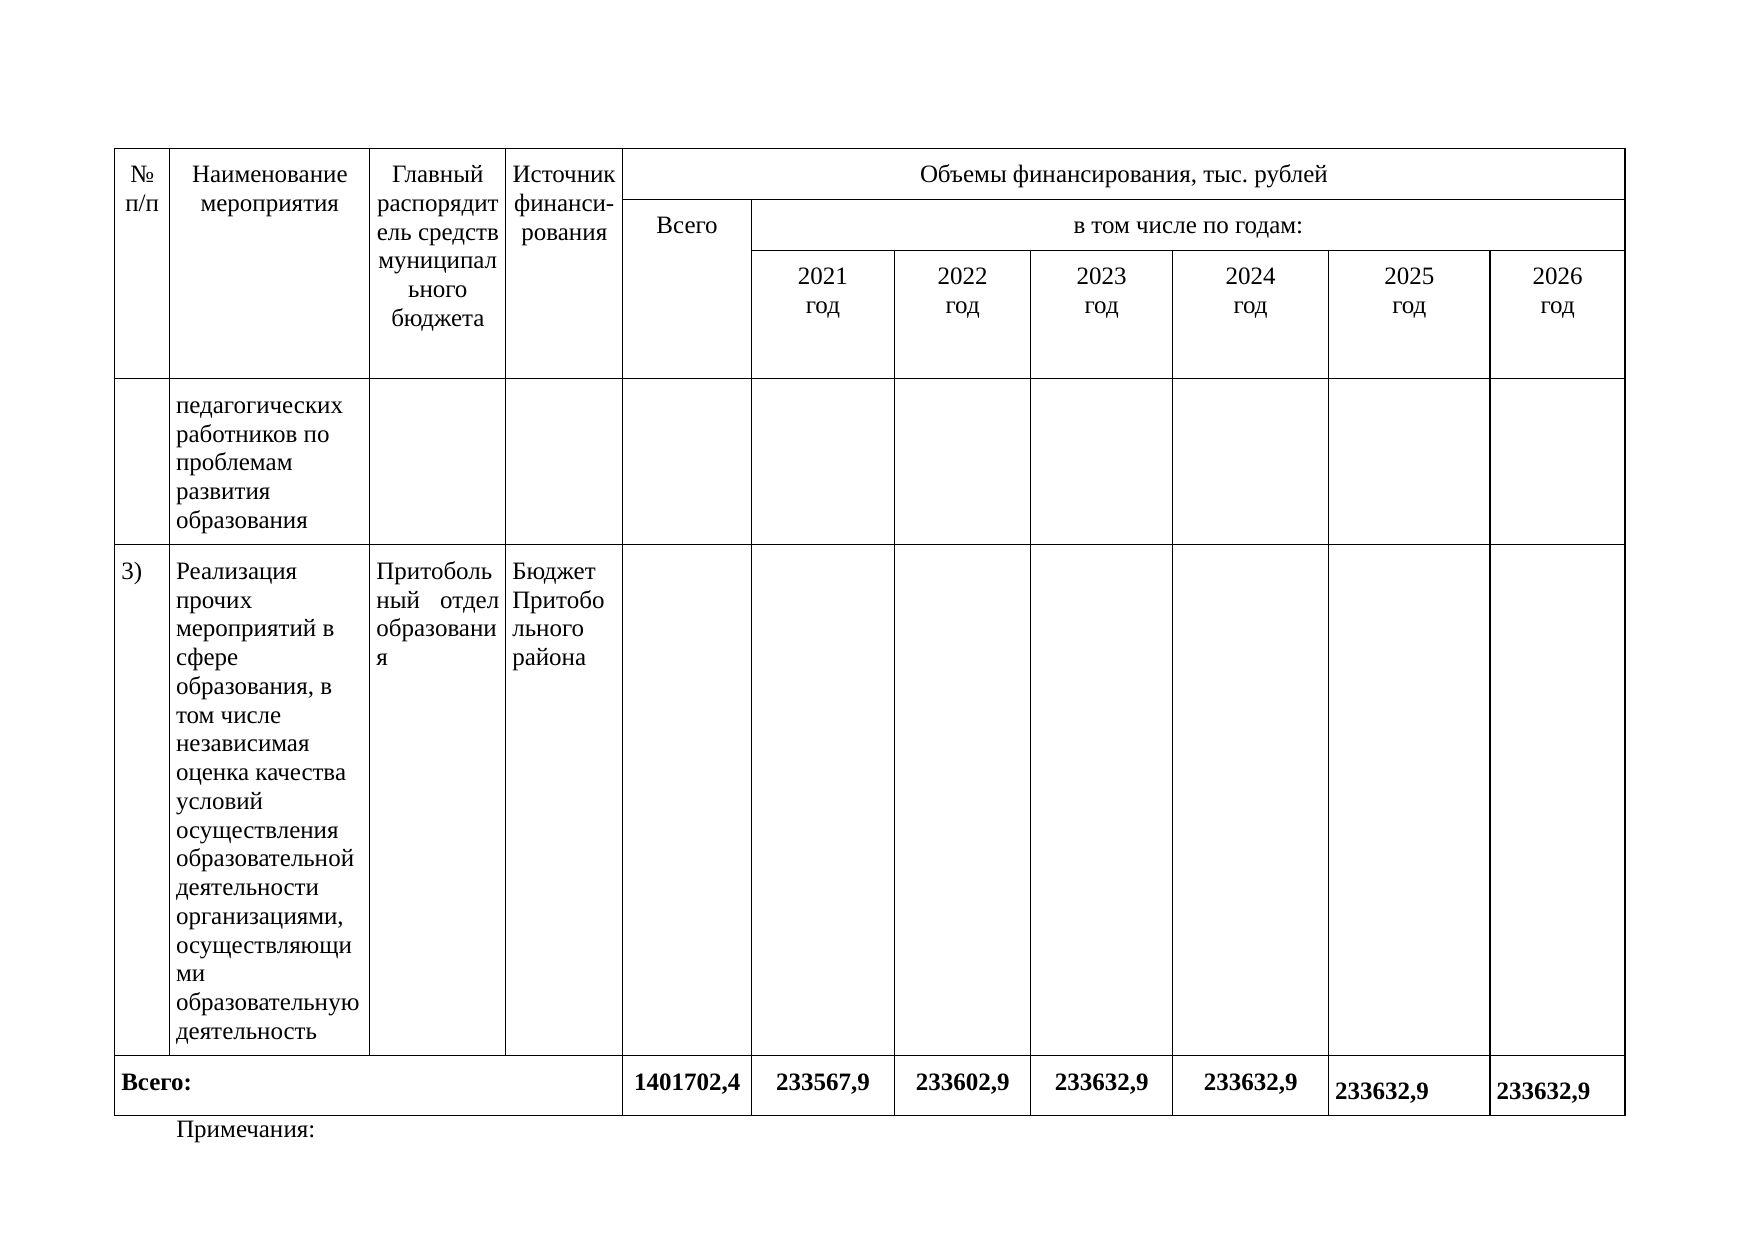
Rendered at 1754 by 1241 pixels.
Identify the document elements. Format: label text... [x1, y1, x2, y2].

table_cell [1173, 545, 1328, 1055]
table_cell 2023 год [1031, 251, 1172, 378]
table_cell [506, 379, 622, 544]
table_cell 2024 год [1173, 251, 1328, 378]
table_cell [623, 379, 751, 544]
table_cell [752, 545, 894, 1055]
table_cell 233567,9 [752, 1056, 894, 1115]
table_cell 233632,9 [1173, 1056, 1328, 1115]
table_cell Всего [623, 200, 751, 378]
table_cell [1329, 545, 1489, 1055]
table_header Источник финанси-рования [506, 149, 622, 378]
table_cell [623, 545, 751, 1055]
table_cell [370, 379, 505, 544]
table_cell [1329, 379, 1489, 544]
table_cell Реализация прочих мероприятий в сфере образования, в том числе независимая оценка качества условий осуществления образовательной деятельности организациями, осуществляющими образовательную деятельность [170, 545, 369, 1055]
table_header Главный распорядитель средств муниципального бюджета [370, 149, 505, 378]
table_cell в том числе по годам: [752, 200, 1624, 250]
table_cell 3) [115, 545, 169, 1055]
table_cell 1401702,4 [623, 1056, 751, 1115]
table_cell 2026 год [1491, 251, 1624, 378]
table_cell [1173, 379, 1328, 544]
table_cell [752, 379, 894, 544]
table_cell 233632,9 [1031, 1056, 1172, 1115]
table_cell 2025 год [1329, 251, 1489, 378]
table_cell педагогических работников по проблемам развития образования [170, 379, 369, 544]
table_cell 2021 год [752, 251, 894, 378]
text Примечания: [113, 1116, 1636, 1143]
table_cell [895, 379, 1030, 544]
table_header Наименование мероприятия [170, 149, 369, 378]
table_cell [1491, 379, 1624, 544]
table_cell Притобольный отдел образования [370, 545, 505, 1055]
table_cell Всего: [115, 1056, 622, 1115]
table_cell [1031, 545, 1172, 1055]
table_header Объемы финансирования, тыс. рублей [623, 149, 1624, 199]
table_cell [115, 379, 169, 544]
table_cell Бюджет Притобольного района [506, 545, 622, 1055]
table_cell 233632,9 [1329, 1056, 1489, 1115]
table_cell [1491, 545, 1624, 1055]
table_header № п/п [115, 149, 169, 378]
table_cell 233602,9 [895, 1056, 1030, 1115]
table_cell 233632,9 [1491, 1056, 1624, 1115]
table_cell [1031, 379, 1172, 544]
table_cell 2022 год [895, 251, 1030, 378]
table_cell [895, 545, 1030, 1055]
